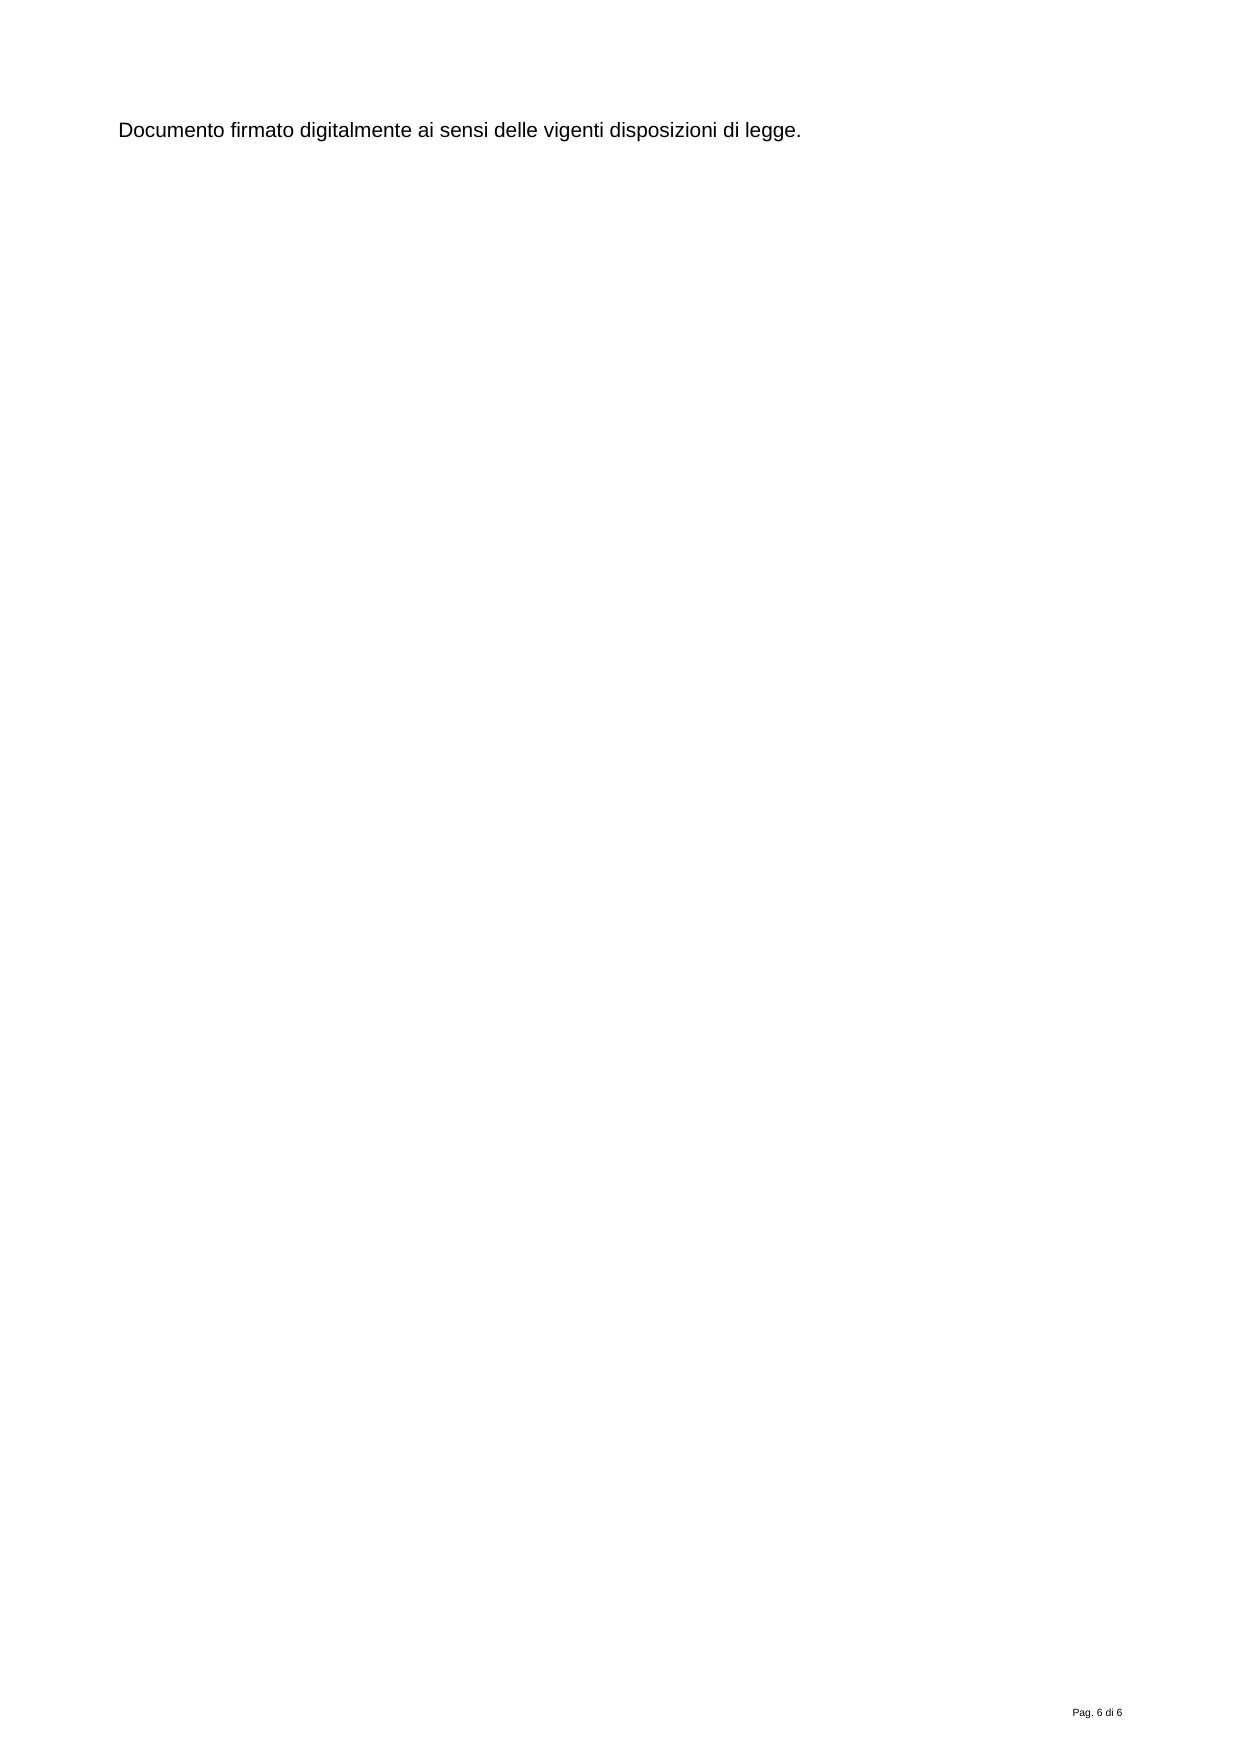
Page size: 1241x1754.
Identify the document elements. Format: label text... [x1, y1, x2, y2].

text Documento firmato digitalmente ai sensi delle vigenti disposizioni di legge. [118, 118, 1122, 142]
